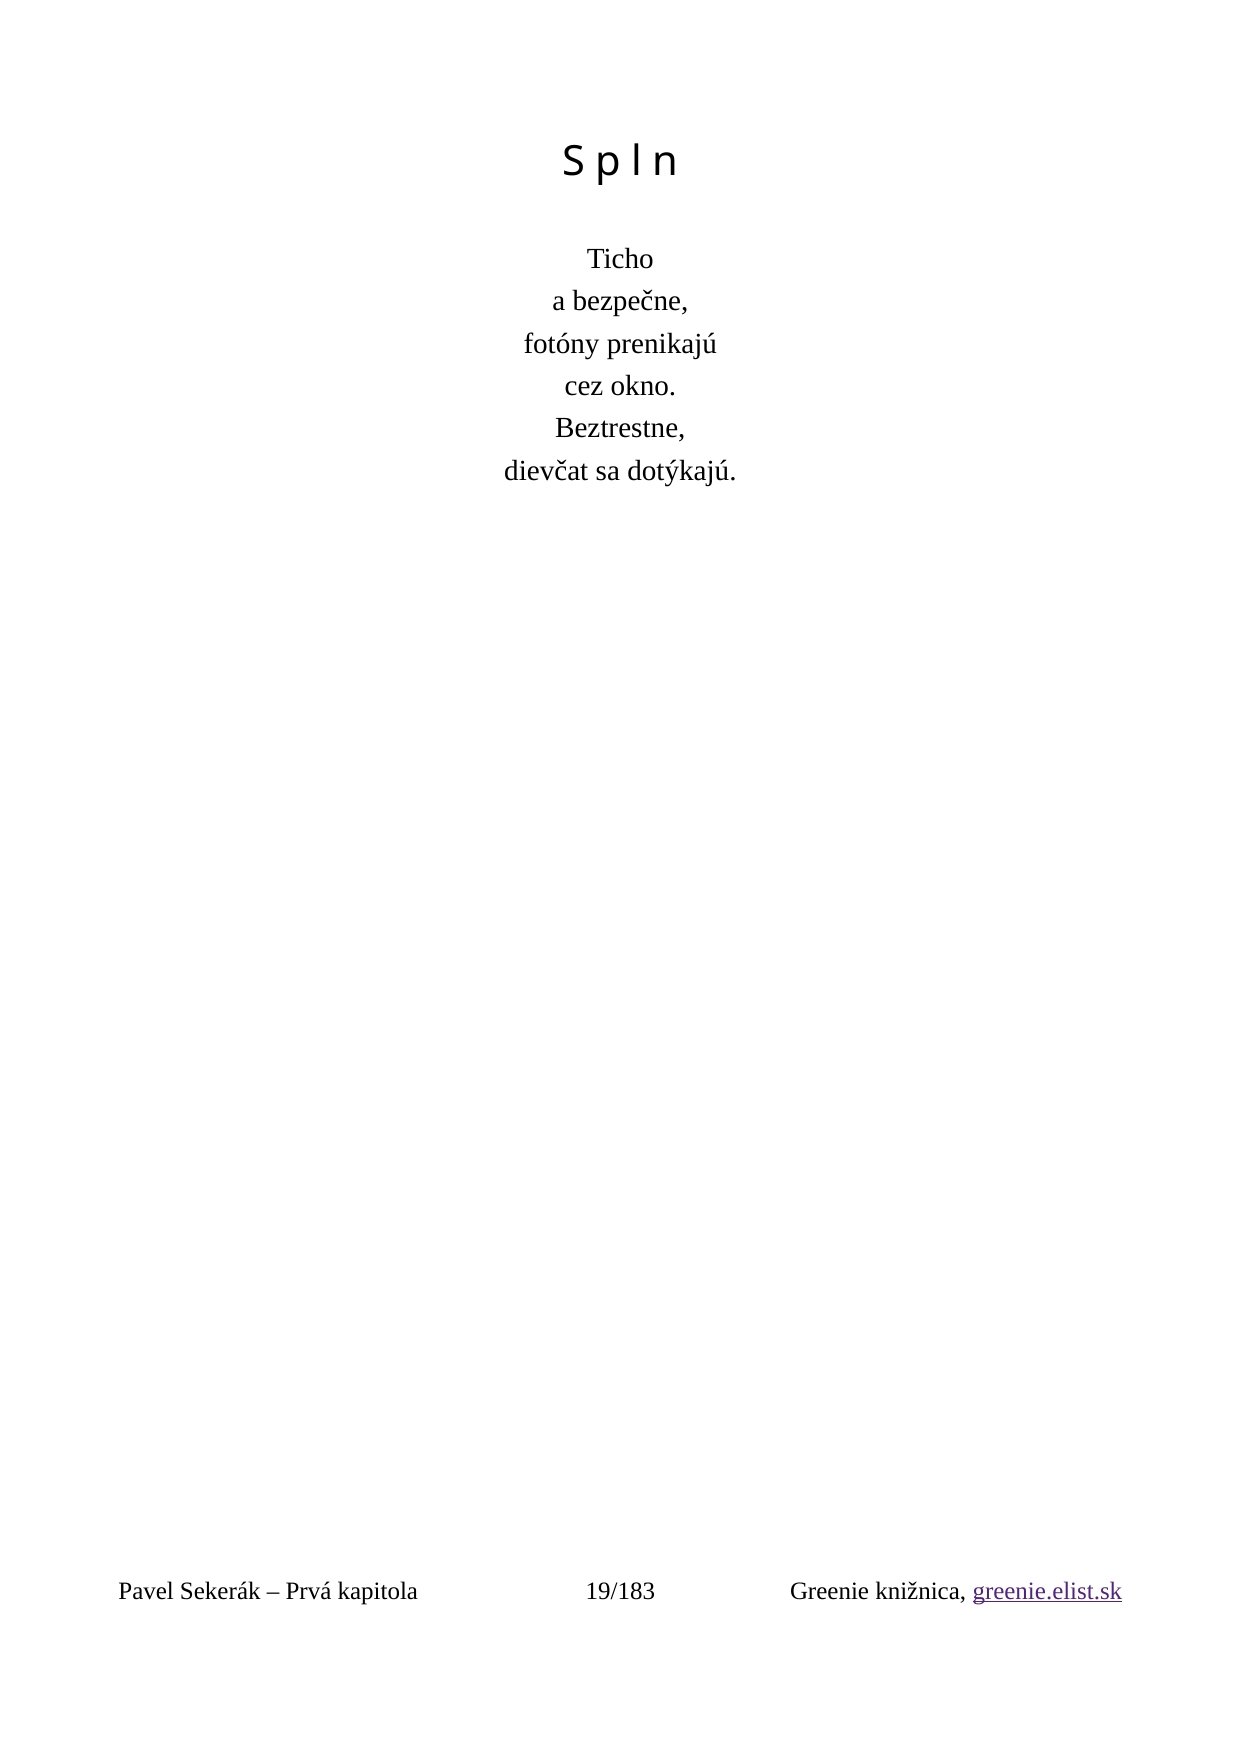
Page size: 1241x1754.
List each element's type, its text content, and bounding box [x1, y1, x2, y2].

text Ticho [106, 241, 1134, 274]
text fotóny prenikajú [106, 326, 1134, 359]
text cez okno. [106, 368, 1134, 402]
text a bezpečne, [106, 283, 1134, 317]
subtitle Spln [106, 131, 1134, 188]
text dievčat sa dotýkajú. [106, 453, 1134, 486]
text Beztrestne, [106, 411, 1134, 444]
